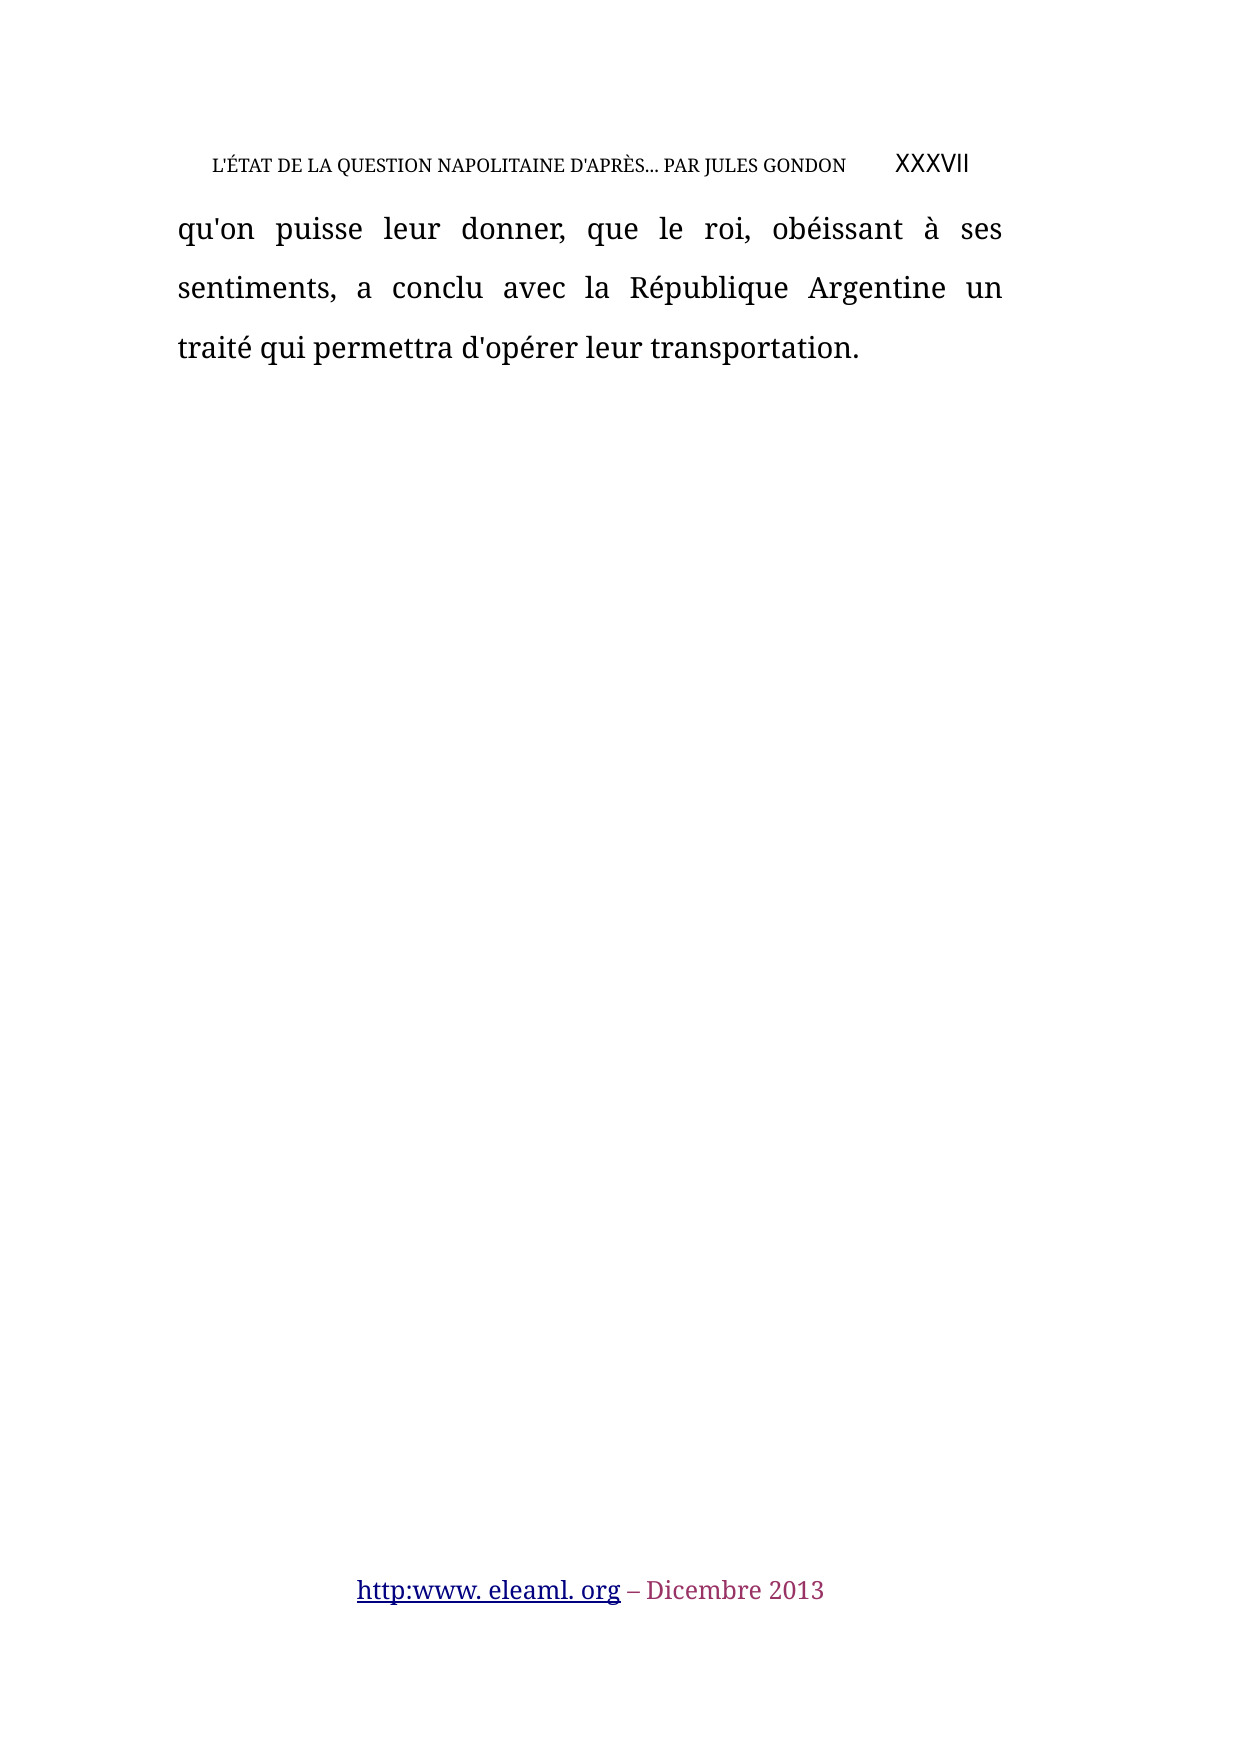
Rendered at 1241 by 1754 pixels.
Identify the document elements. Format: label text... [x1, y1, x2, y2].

text qu'on puisse leur donner, que le roi, obéissant à ses sentiments, a conclu avec la République Argentine un traité qui permettra d'opérer leur transportation. [177, 208, 1004, 367]
